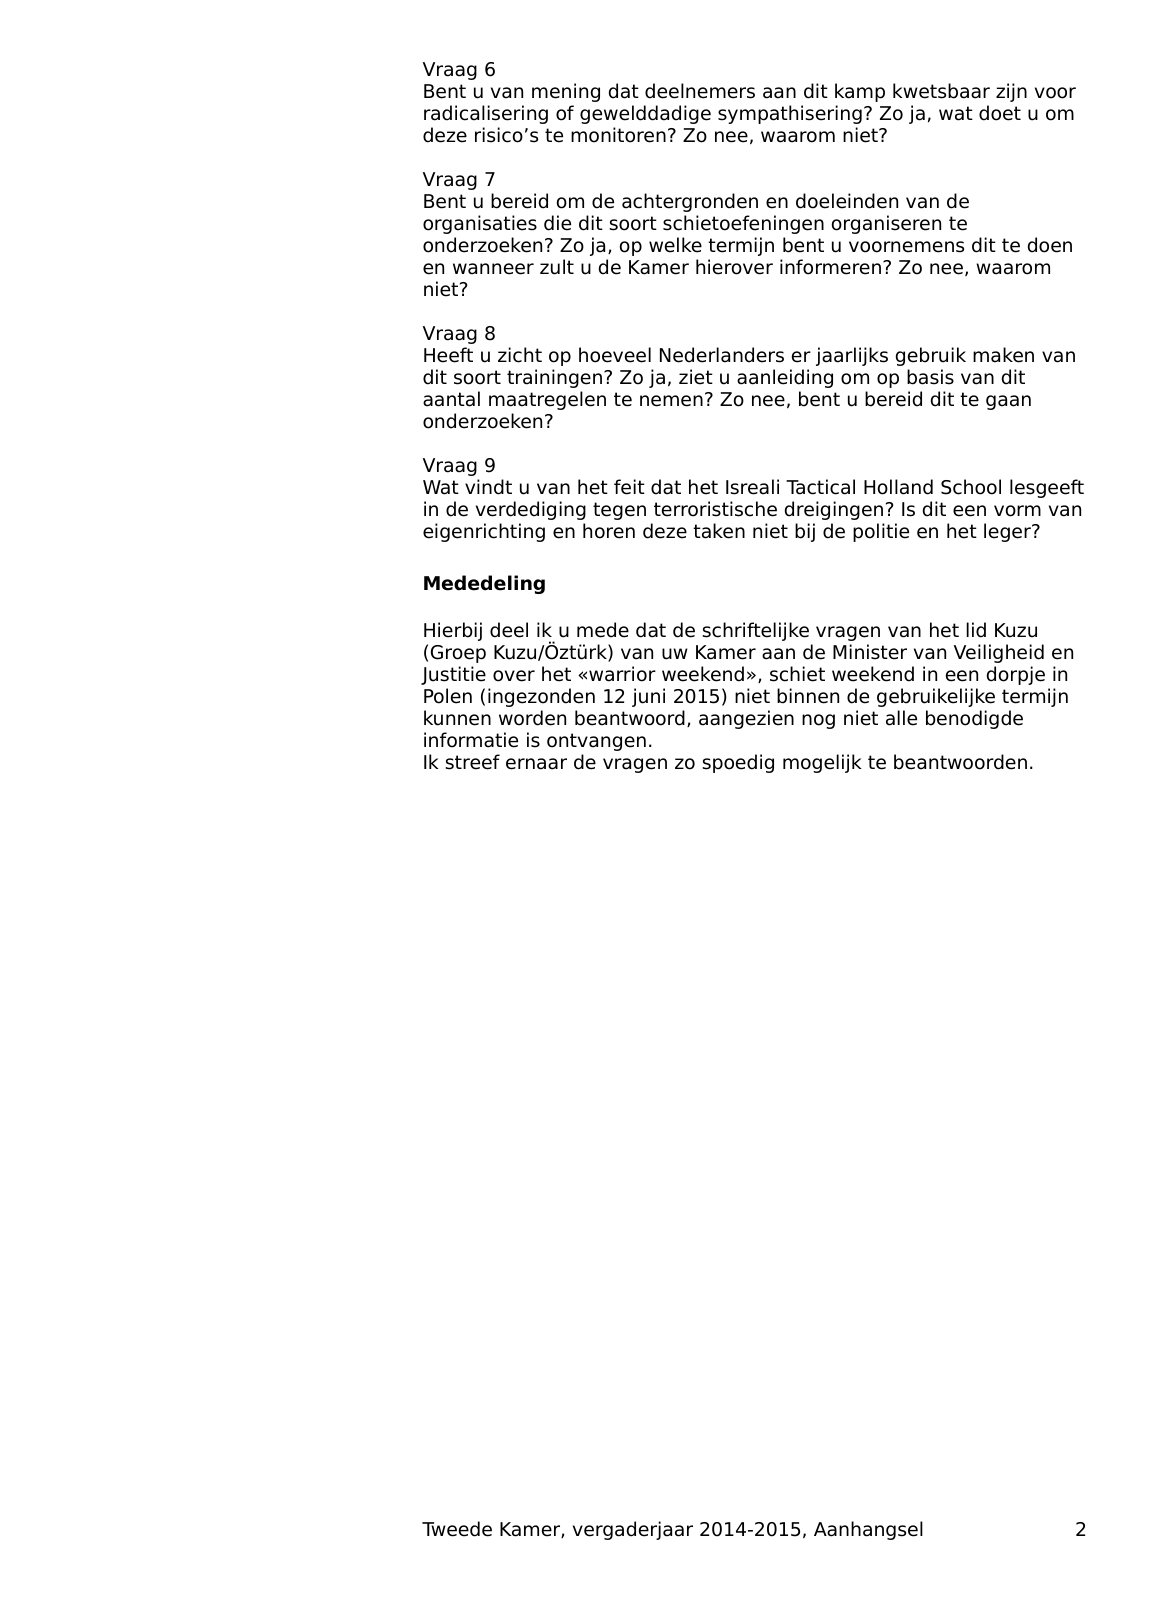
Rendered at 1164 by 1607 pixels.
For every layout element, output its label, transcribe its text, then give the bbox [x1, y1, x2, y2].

text Wat vindt u van het feit dat het Isreali Tactical Holland School lesgeeft in de verdediging tegen terroristische dreigingen? Is dit een vorm van eigenrichting en horen deze taken niet bij de politie en het leger? [422, 477, 1087, 543]
text Vraag 8 [422, 323, 1087, 345]
text Hierbij deel ik u mede dat de schriftelijke vragen van het lid Kuzu (Groep Kuzu/Öztürk) van uw Kamer aan de Minister van Veiligheid en Justitie over het «warrior weekend», schiet weekend in een dorpje in Polen (ingezonden 12 juni 2015) niet binnen de gebruikelijke termijn kunnen worden beantwoord, aangezien nog niet alle benodigde informatie is ontvangen. [422, 620, 1087, 752]
text Bent u van mening dat deelnemers aan dit kamp kwetsbaar zijn voor radicalisering of gewelddadige sympathisering? Zo ja, wat doet u om deze risico’s te monitoren? Zo nee, waarom niet? [422, 81, 1087, 147]
text Heeft u zicht op hoeveel Nederlanders er jaarlijks gebruik maken van dit soort trainingen? Zo ja, ziet u aanleiding om op basis van dit aantal maatregelen te nemen? Zo nee, bent u bereid dit te gaan onderzoeken? [422, 345, 1087, 433]
text Bent u bereid om de achtergronden en doeleinden van de organisaties die dit soort schietoefeningen organiseren te onderzoeken? Zo ja, op welke termijn bent u voornemens dit te doen en wanneer zult u de Kamer hierover informeren? Zo nee, waarom niet? [422, 191, 1087, 301]
text Ik streef ernaar de vragen zo spoedig mogelijk te beantwoorden. [422, 752, 1087, 774]
text Vraag 9 [422, 455, 1087, 477]
text Vraag 6 [422, 59, 1087, 81]
subtitle Mededeling [422, 573, 1087, 595]
text Vraag 7 [422, 169, 1087, 191]
